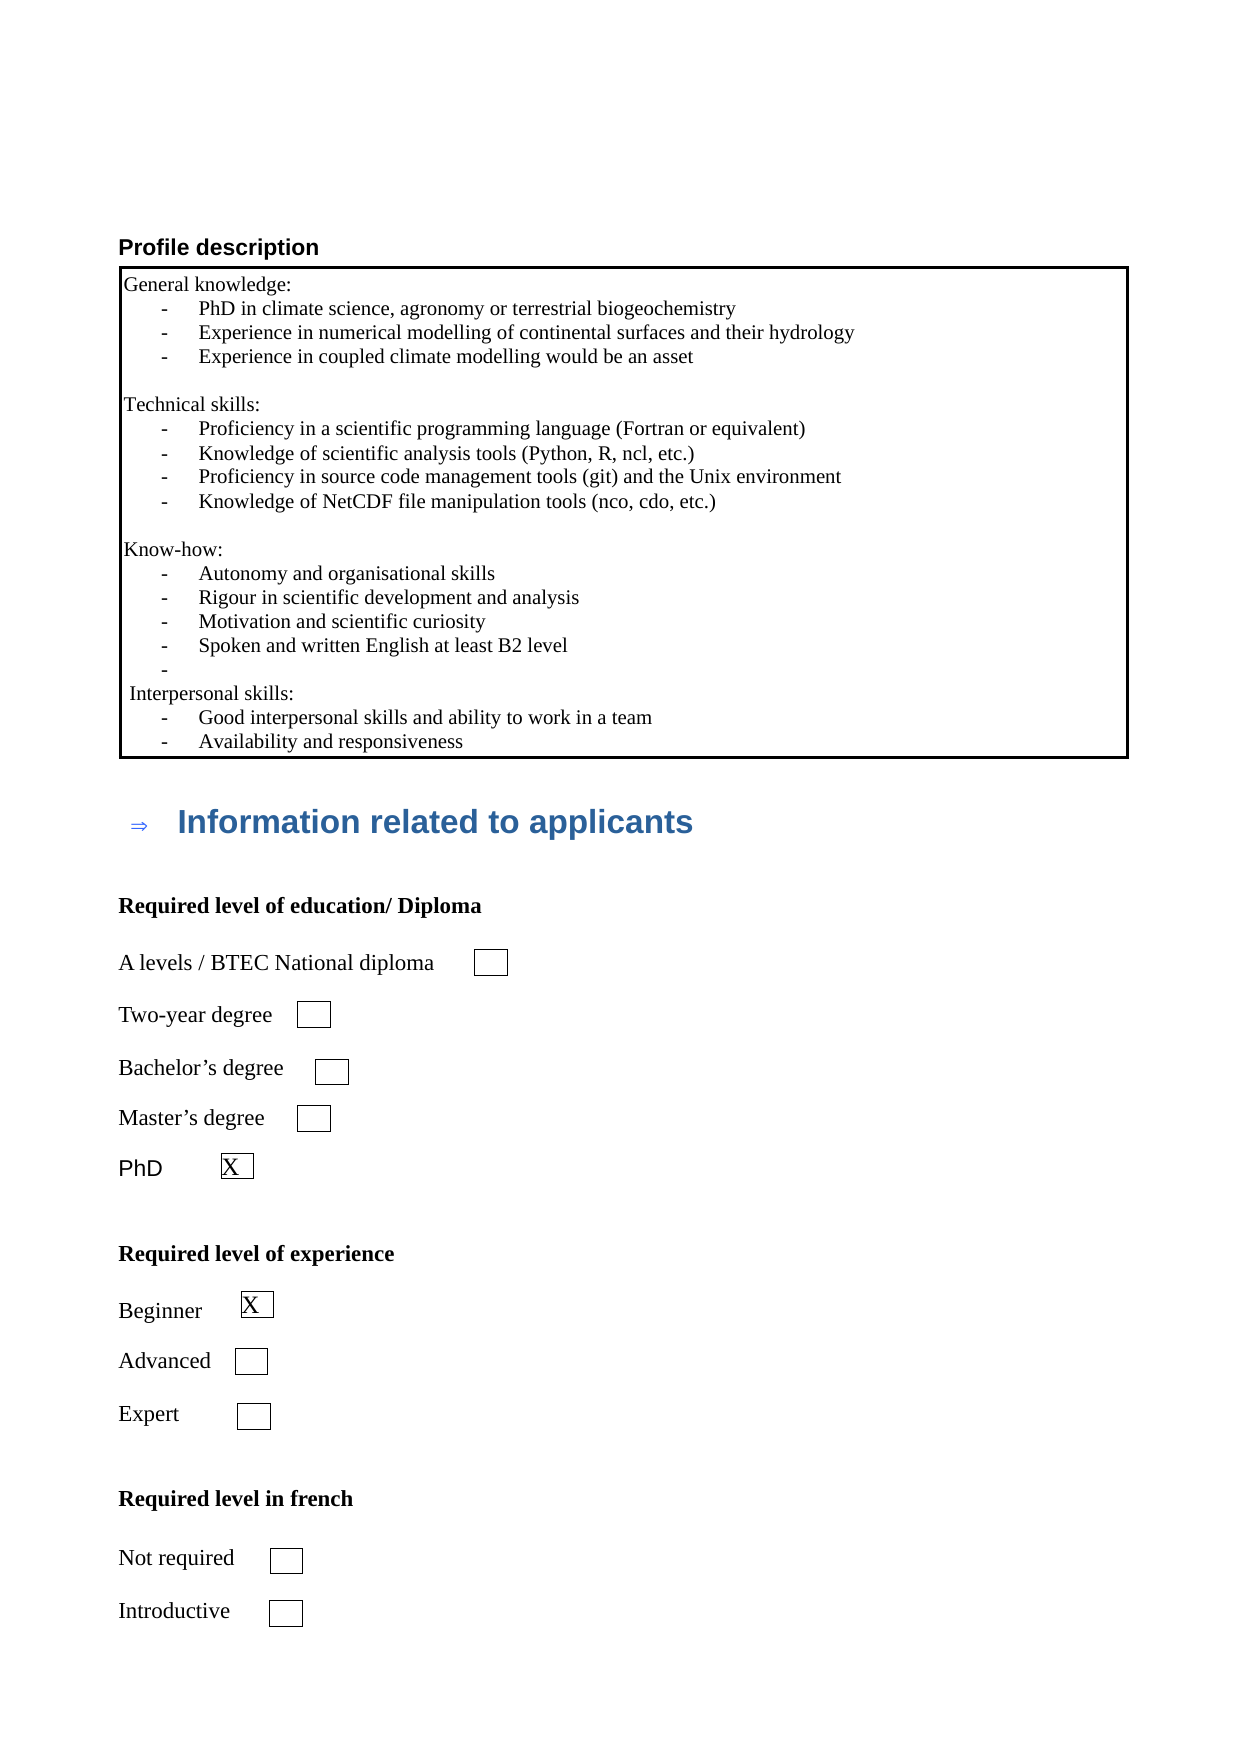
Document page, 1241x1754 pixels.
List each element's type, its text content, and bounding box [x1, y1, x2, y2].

text Expert [118, 1400, 1127, 1426]
text Introductive [118, 1597, 1127, 1623]
list Information related to applicants [130, 802, 1127, 841]
table_header General knowledge: PhD in climate science, agronomy or terrestrial biogeochemistry Experience in numerical modelling of continental surfaces and their hydrology Experience in coupled climate modelling would be an asset Technical skills: Proficiency in a scientific programming language (Fortran or equivalent) Knowledge of scientific analysis tools (Python, R, ncl, etc.) Proficiency in source code management tools (git) and the Unix environment Knowledge of NetCDF file manipulation tools (nco, cdo, etc.) Know-how: Autonomy and organisational skills Rigour in scientific development and analysis Motivation and scientific curiosity Spoken and written English at least B2 level Interpersonal skills: Good interpersonal skills and ability to work in a team Availability and responsiveness [122, 269, 1126, 756]
text A levels / BTEC National diploma [118, 948, 1127, 975]
text Required level of experience [118, 1240, 1127, 1266]
text Required level in french [118, 1485, 1127, 1512]
text [298, 1002, 330, 1027]
text Profile description [118, 234, 1127, 260]
text Required level of education/ Diploma [118, 892, 1127, 918]
text Master’s degree [118, 1104, 1127, 1131]
text PhD [118, 1155, 1127, 1181]
text [331, 1001, 1127, 1028]
text Bachelor’s degree [118, 1054, 1127, 1080]
text Beginner [118, 1297, 1127, 1323]
text Advanced [118, 1347, 1127, 1373]
text Not required [118, 1544, 1127, 1571]
text Two-year degree [118, 1001, 297, 1028]
